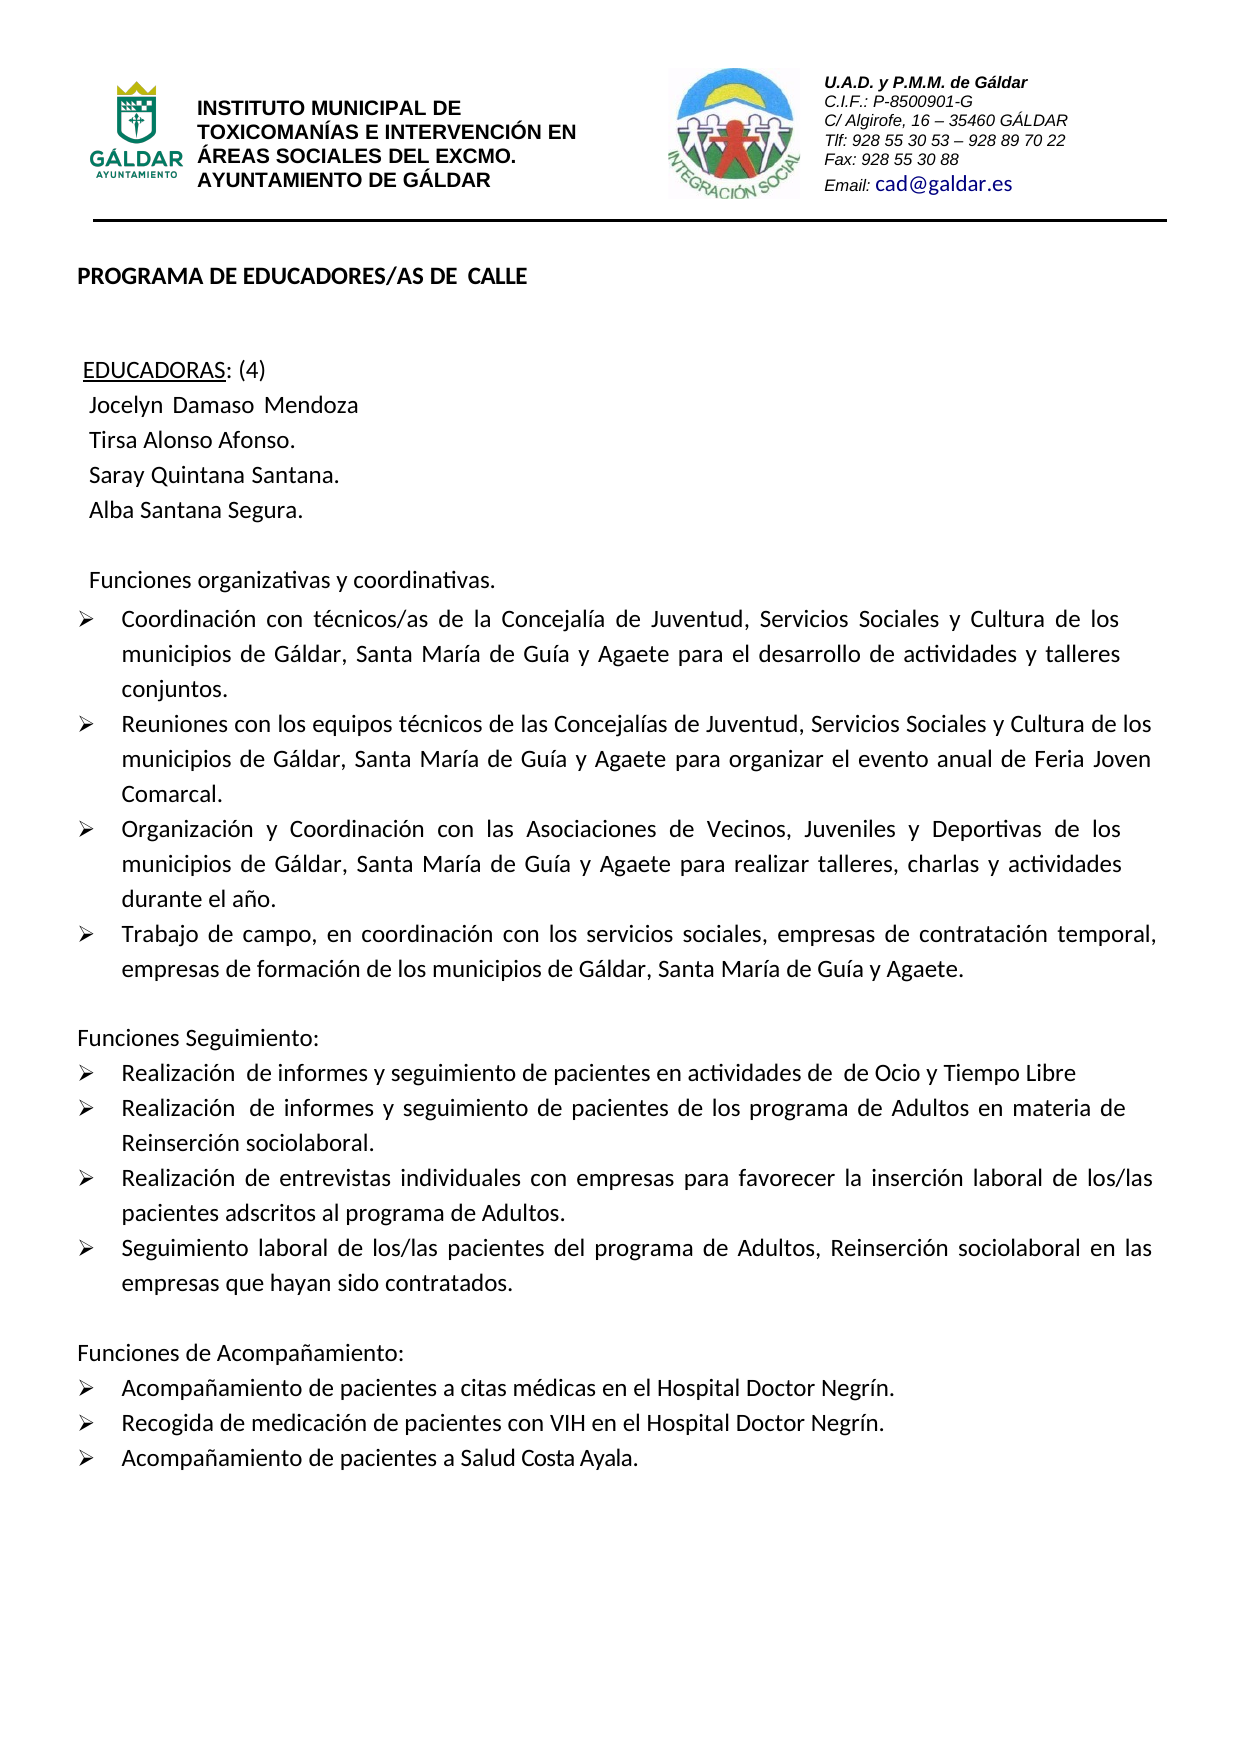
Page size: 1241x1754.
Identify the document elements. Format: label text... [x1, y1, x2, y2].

picture [668, 68, 801, 199]
text Saray Quintana Santana. Alba Santana Segura. [89, 459, 340, 525]
text EDUCADORAS: (4) [77, 315, 789, 385]
list Coordinación con técnicos/as de la Concejalía de Juventud, Servicios Sociales y Cultura de los municipios de Gáldar, Santa María de Guía y Agaete para el desarrollo de actividades y talleres conjuntos. [77, 604, 1121, 704]
text Funciones Seguimiento: [77, 1023, 1190, 1053]
list Seguimiento laboral de los/las pacientes del programa de Adultos, Reinserción sociolaboral en las empresas que hayan sido contratados. [77, 1233, 1152, 1298]
text Funciones organizativas y coordinativas. [89, 564, 1190, 594]
list Realización de informes y seguimiento de pacientes en actividades de de Ocio y Tiempo Libre [77, 1058, 1190, 1088]
text Jocelyn Damaso Mendoza Tirsa Alonso Afonso. [89, 389, 359, 455]
list Trabajo de campo, en coordinación con los servicios sociales, empresas de contratación temporal, empresas de formación de los municipios de Gáldar, Santa María de Guía y Agaete. [77, 919, 1157, 984]
list Realización de informes y seguimiento de pacientes de los programa de Adultos en materia de Reinserción sociolaboral. [77, 1093, 1126, 1158]
list Recogida de medicación de pacientes con VIH en el Hospital Doctor Negrín. [77, 1407, 1190, 1438]
list Organización y Coordinación con las Asociaciones de Vecinos, Juveniles y Deportivas de los municipios de Gáldar, Santa María de Guía y Agaete para realizar talleres, charlas y actividades durante el año. [77, 814, 1122, 914]
picture [77, 58, 195, 209]
text PROGRAMA DE EDUCADORES/AS DE CALLE [77, 221, 789, 291]
list Realización de entrevistas individuales con empresas para favorecer la inserción laboral de los/las pacientes adscritos al programa de Adultos. [77, 1163, 1153, 1228]
list Acompañamiento de pacientes a Salud Costa Ayala. [77, 1442, 1190, 1473]
text Funciones de Acompañamiento: [77, 1337, 1190, 1368]
list Reuniones con los equipos técnicos de las Concejalías de Juventud, Servicios Sociales y Cultura de los municipios de Gáldar, Santa María de Guía y Agaete para organizar el evento anual de Feria Joven Comarcal. [77, 709, 1151, 809]
list Acompañamiento de pacientes a citas médicas en el Hospital Doctor Negrín. [77, 1372, 1190, 1403]
